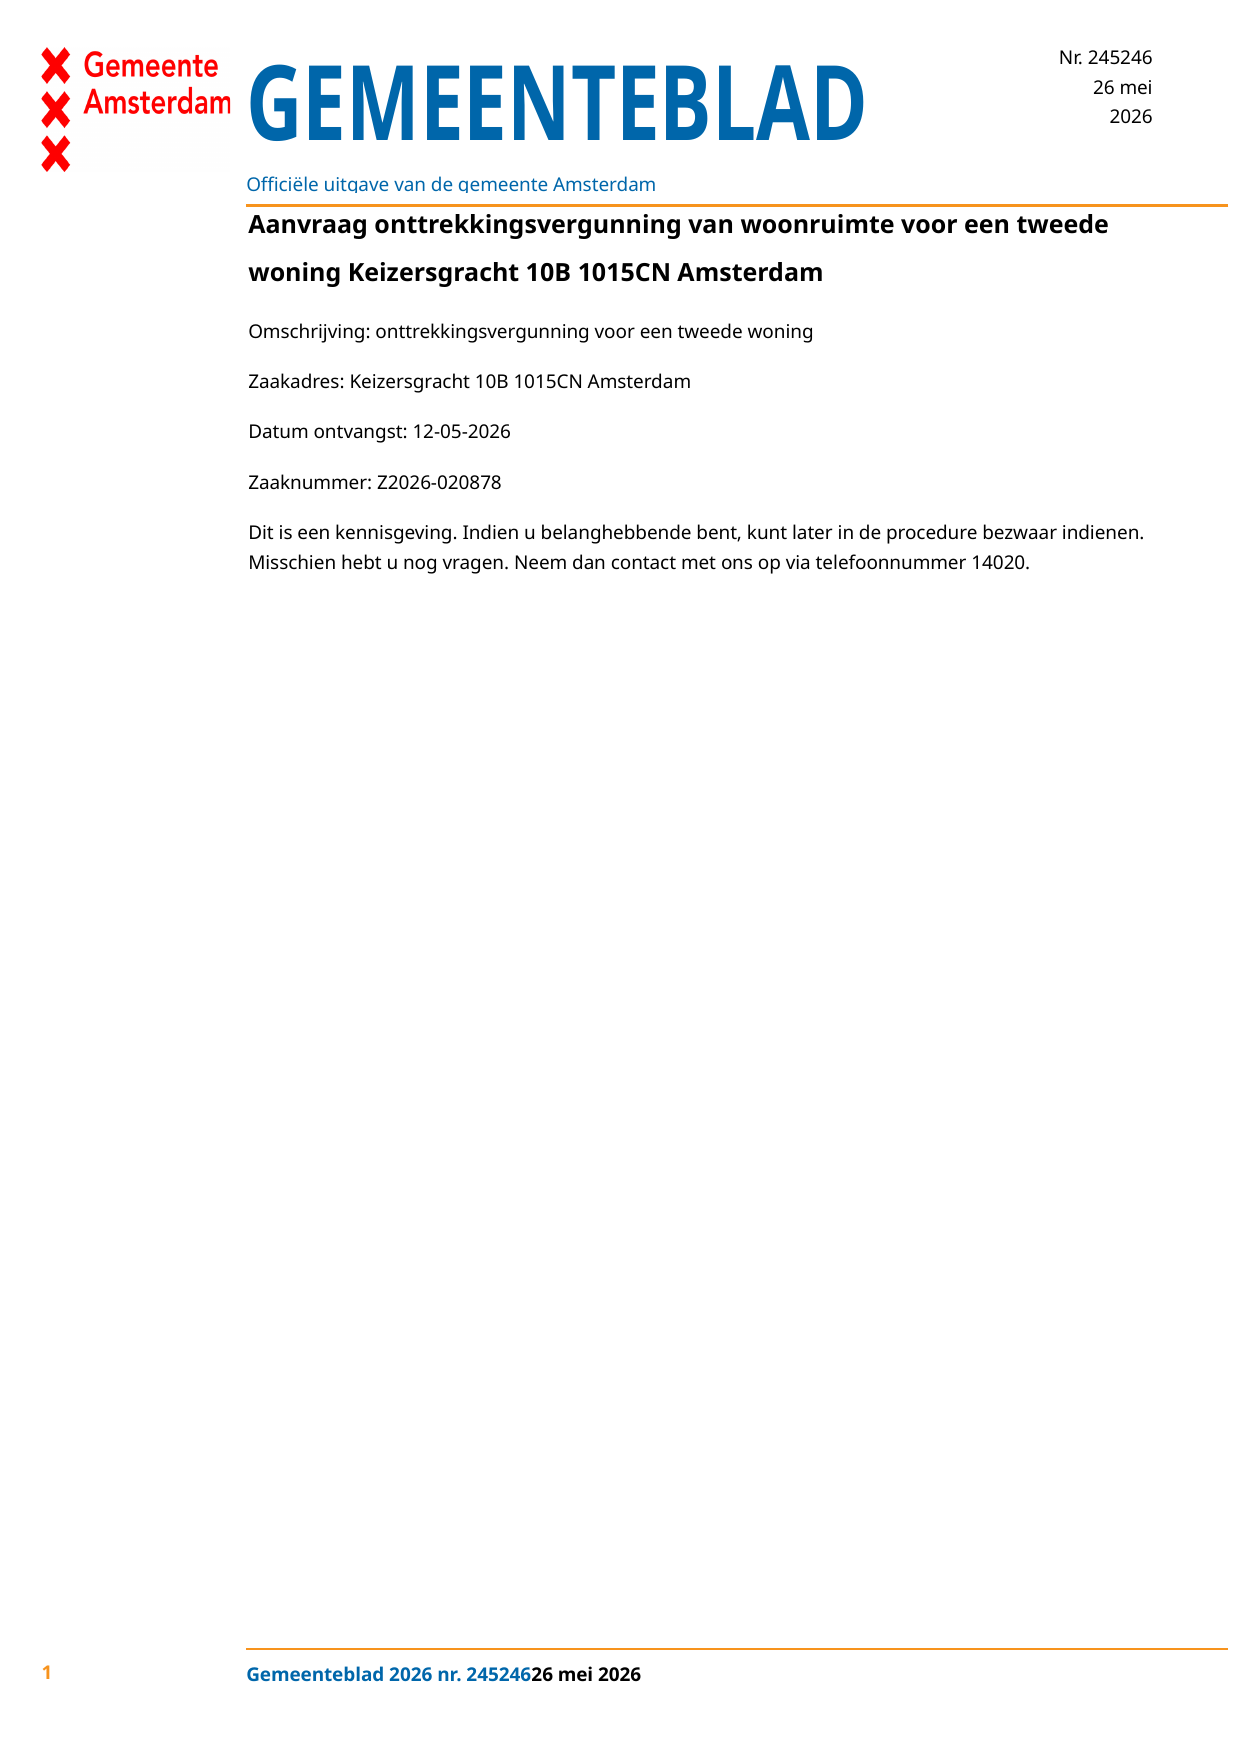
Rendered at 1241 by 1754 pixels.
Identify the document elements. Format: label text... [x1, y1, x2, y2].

text Zaakadres: Keizersgracht 10B 1015CN Amsterdam [248, 368, 1152, 394]
text Datum ontvangst: 12-05-2026 [248, 419, 1152, 444]
text Zaaknummer: Z2026-020878 [248, 469, 1152, 495]
text Omschrijving: onttrekkingsvergunning voor een tweede woning [248, 318, 1152, 344]
text Aanvraag onttrekkingsvergunning van woonruimte voor een tweede woning Keizersgracht 10B 1015CN Amsterdam [248, 207, 1152, 288]
text Dit is een kennisgeving. Indien u belanghebbende bent, kunt later in de procedure bezwaar indienen. Misschien hebt u nog vragen. Neem dan contact met ons op via telefoonnummer 14020. [248, 519, 1152, 575]
picture [41, 47, 231, 172]
